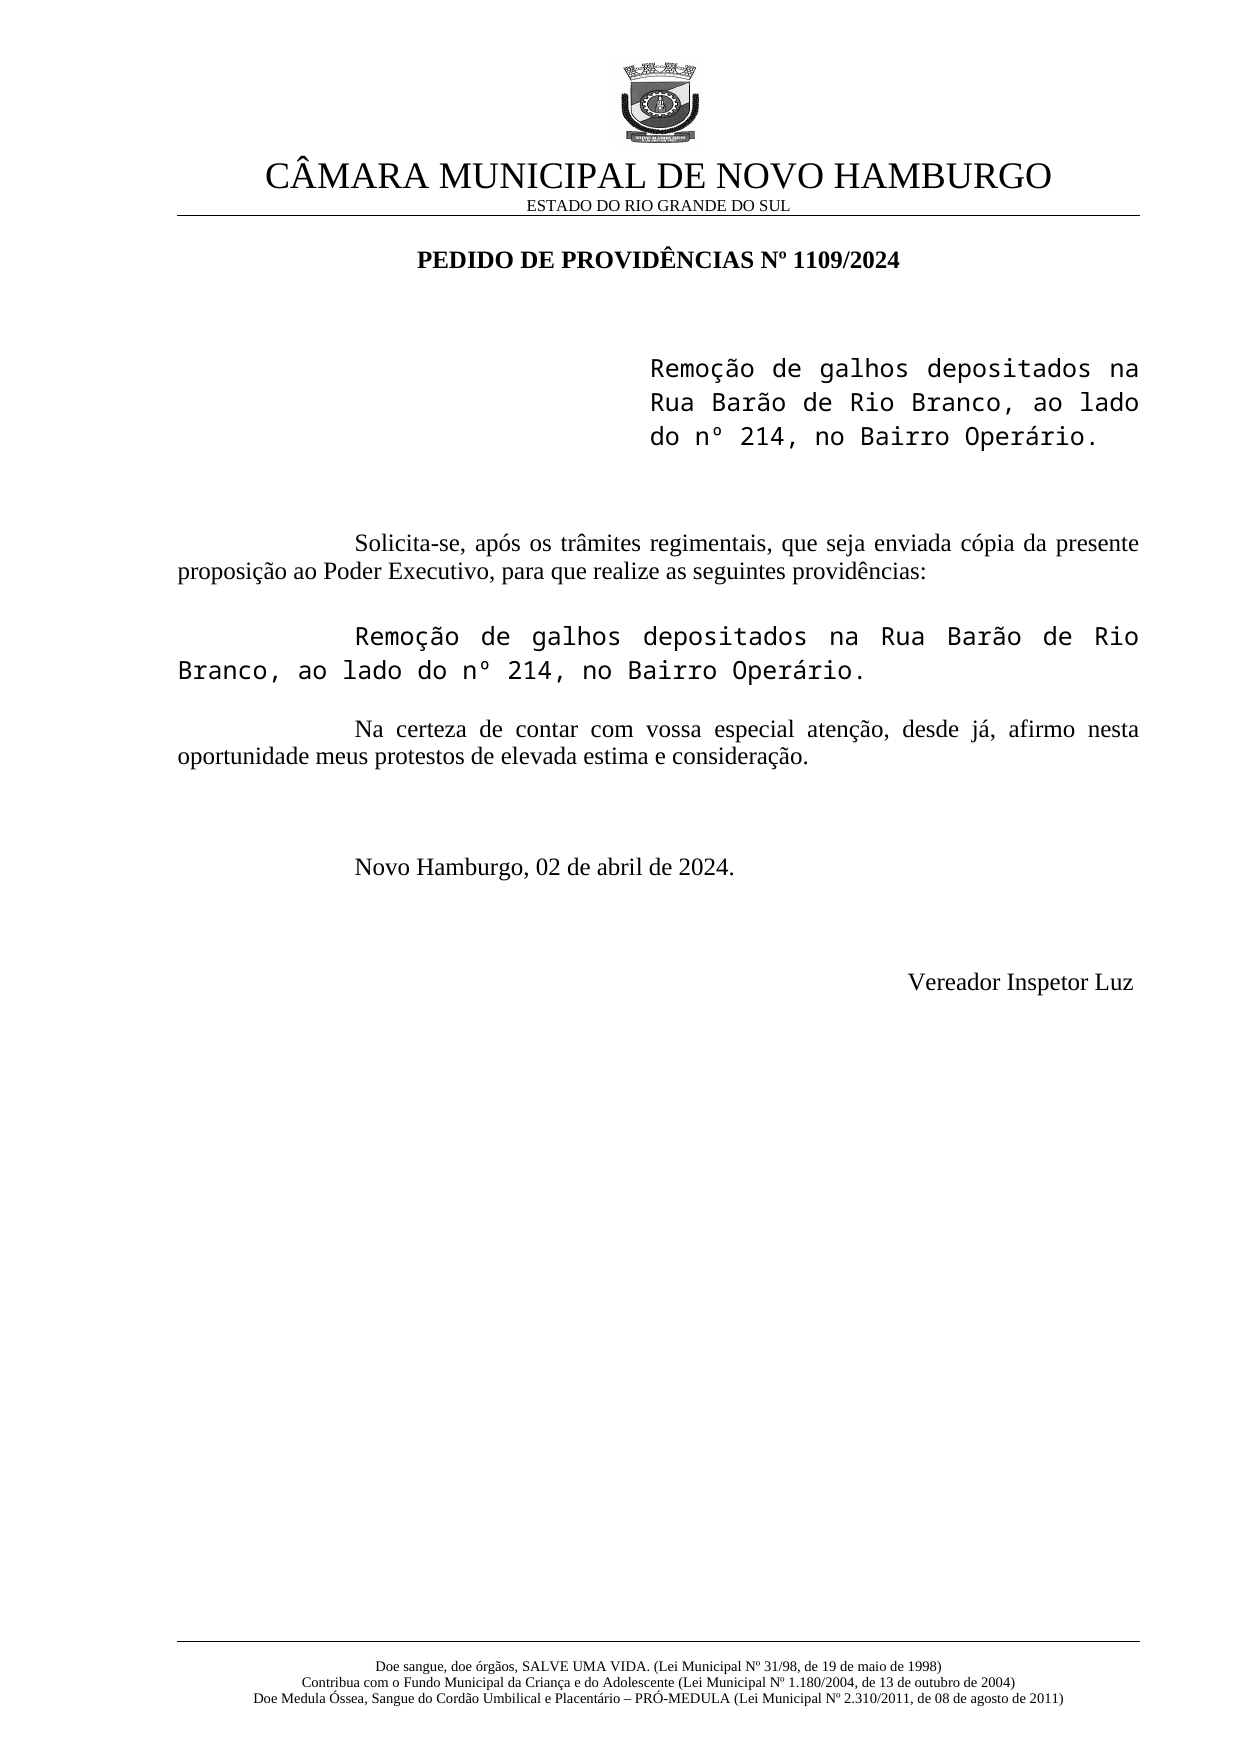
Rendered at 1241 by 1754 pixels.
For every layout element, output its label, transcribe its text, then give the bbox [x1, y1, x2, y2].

text Na certeza de contar com vossa especial atenção, desde já, afirmo nesta oportunidade meus protestos de elevada estima e consideração. [177, 715, 1140, 770]
text Vereador Inspetor Luz [177, 968, 1140, 995]
text PEDIDO DE PROVIDÊNCIAS Nº 1109/2024 [177, 246, 1140, 274]
text Novo Hamburgo, 02 de abril de 2024. [177, 853, 1140, 881]
text Solicita-se, após os trâmites regimentais, que seja enviada cópia da presente proposição ao Poder Executivo, para que realize as seguintes providências: [177, 529, 1140, 585]
text Remoção de galhos depositados na Rua Barão de Rio Branco, ao lado do nº 214, no Bairro Operário. [177, 619, 1140, 687]
text Remoção de galhos depositados na Rua Barão de Rio Branco, ao lado do nº 214, no Bairro Operário. [649, 350, 1140, 453]
